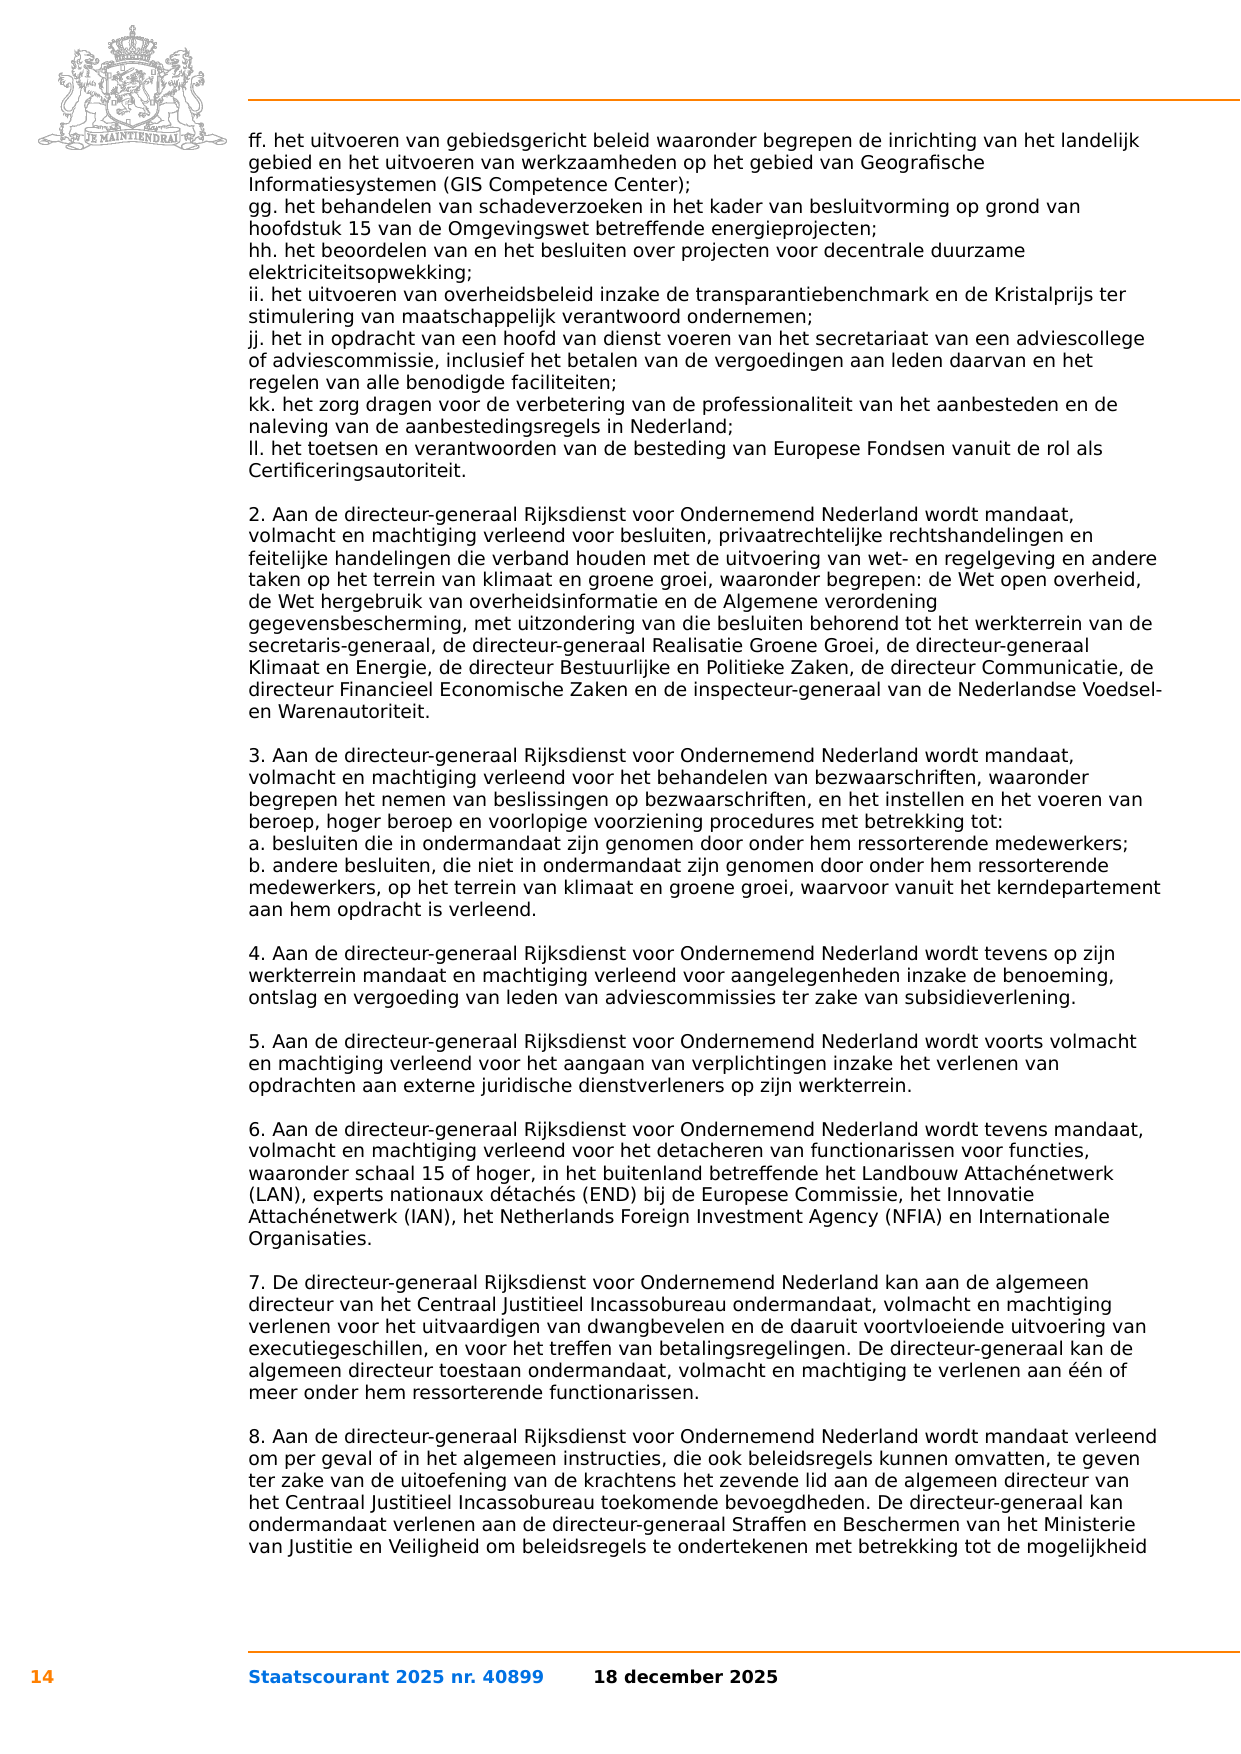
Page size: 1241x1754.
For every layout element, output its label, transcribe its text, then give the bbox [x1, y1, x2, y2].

text 3. Aan de directeur-generaal Rijksdienst voor Ondernemend Nederland wordt mandaat, volmacht en machtiging verleend voor het behandelen van bezwaarschriften, waaronder begrepen het nemen van beslissingen op bezwaarschriften, en het instellen en het voeren van beroep, hoger beroep en voorlopige voorziening procedures met betrekking tot: [248, 745, 1163, 833]
text b. andere besluiten, die niet in ondermandaat zijn genomen door onder hem ressorterende medewerkers, op het terrein van klimaat en groene groei, waarvoor vanuit het kerndepartement aan hem opdracht is verleend. [248, 855, 1163, 921]
text 8. Aan de directeur-generaal Rijksdienst voor Ondernemend Nederland wordt mandaat verleend om per geval of in het algemeen instructies, die ook beleidsregels kunnen omvatten, te geven ter zake van de uitoefening van de krachtens het zevende lid aan de algemeen directeur van het Centraal Justitieel Incassobureau toekomende bevoegdheden. De directeur-generaal kan ondermandaat verlenen aan de directeur-generaal Straffen en Beschermen van het Ministerie van Justitie en Veiligheid om beleidsregels te ondertekenen met betrekking tot de mogelijkheid [248, 1426, 1163, 1558]
text jj. het in opdracht van een hoofd van dienst voeren van het secretariaat van een adviescollege of adviescommissie, inclusief het betalen van de vergoedingen aan leden daarvan en het regelen van alle benodigde faciliteiten; [248, 328, 1163, 394]
text gg. het behandelen van schadeverzoeken in het kader van besluitvorming op grond van hoofdstuk 15 van de Omgevingswet betreffende energieprojecten; [248, 196, 1163, 240]
text 5. Aan de directeur-generaal Rijksdienst voor Ondernemend Nederland wordt voorts volmacht en machtiging verleend voor het aangaan van verplichtingen inzake het verlenen van opdrachten aan externe juridische dienstverleners op zijn werkterrein. [248, 1031, 1163, 1097]
text a. besluiten die in ondermandaat zijn genomen door onder hem ressorterende medewerkers; [248, 833, 1163, 855]
picture [38, 25, 227, 150]
text kk. het zorg dragen voor de verbetering van de professionaliteit van het aanbesteden en de naleving van de aanbestedingsregels in Nederland; [248, 394, 1163, 438]
text ff. het uitvoeren van gebiedsgericht beleid waaronder begrepen de inrichting van het landelijk gebied en het uitvoeren van werkzaamheden op het gebied van Geografische Informatiesystemen (GIS Competence Center); [248, 130, 1163, 196]
text 4. Aan de directeur-generaal Rijksdienst voor Ondernemend Nederland wordt tevens op zijn werkterrein mandaat en machtiging verleend voor aangelegenheden inzake de benoeming, ontslag en vergoeding van leden van adviescommissies ter zake van subsidieverlening. [248, 943, 1163, 1009]
text ll. het toetsen en verantwoorden van de besteding van Europese Fondsen vanuit de rol als Certificeringsautoriteit. [248, 438, 1163, 482]
text 7. De directeur-generaal Rijksdienst voor Ondernemend Nederland kan aan de algemeen directeur van het Centraal Justitieel Incassobureau ondermandaat, volmacht en machtiging verlenen voor het uitvaardigen van dwangbevelen en de daaruit voortvloeiende uitvoering van executiegeschillen, en voor het treffen van betalingsregelingen. De directeur-generaal kan de algemeen directeur toestaan ondermandaat, volmacht en machtiging te verlenen aan één of meer onder hem ressorterende functionarissen. [248, 1272, 1163, 1404]
text 6. Aan de directeur-generaal Rijksdienst voor Ondernemend Nederland wordt tevens mandaat, volmacht en machtiging verleend voor het detacheren van functionarissen voor functies, waaronder schaal 15 of hoger, in het buitenland betreffende het Landbouw Attachénetwerk (LAN), experts nationaux détachés (END) bij de Europese Commissie, het Innovatie Attachénetwerk (IAN), het Netherlands Foreign Investment Agency (NFIA) en Internationale Organisaties. [248, 1118, 1163, 1250]
text ii. het uitvoeren van overheidsbeleid inzake de transparantiebenchmark en de Kristalprijs ter stimulering van maatschappelijk verantwoord ondernemen; [248, 284, 1163, 328]
text 2. Aan de directeur-generaal Rijksdienst voor Ondernemend Nederland wordt mandaat, volmacht en machtiging verleend voor besluiten, privaatrechtelijke rechtshandelingen en feitelijke handelingen die verband houden met de uitvoering van wet- en regelgeving en andere taken op het terrein van klimaat en groene groei, waaronder begrepen: de Wet open overheid, de Wet hergebruik van overheidsinformatie en de Algemene verordening gegevensbescherming, met uitzondering van die besluiten behorend tot het werkterrein van de secretaris-generaal, de directeur-generaal Realisatie Groene Groei, de directeur-generaal Klimaat en Energie, de directeur Bestuurlijke en Politieke Zaken, de directeur Communicatie, de directeur Financieel Economische Zaken en de inspecteur-generaal van de Nederlandse Voedsel- en Warenautoriteit. [248, 503, 1163, 723]
text hh. het beoordelen van en het besluiten over projecten voor decentrale duurzame elektriciteitsopwekking; [248, 240, 1163, 284]
